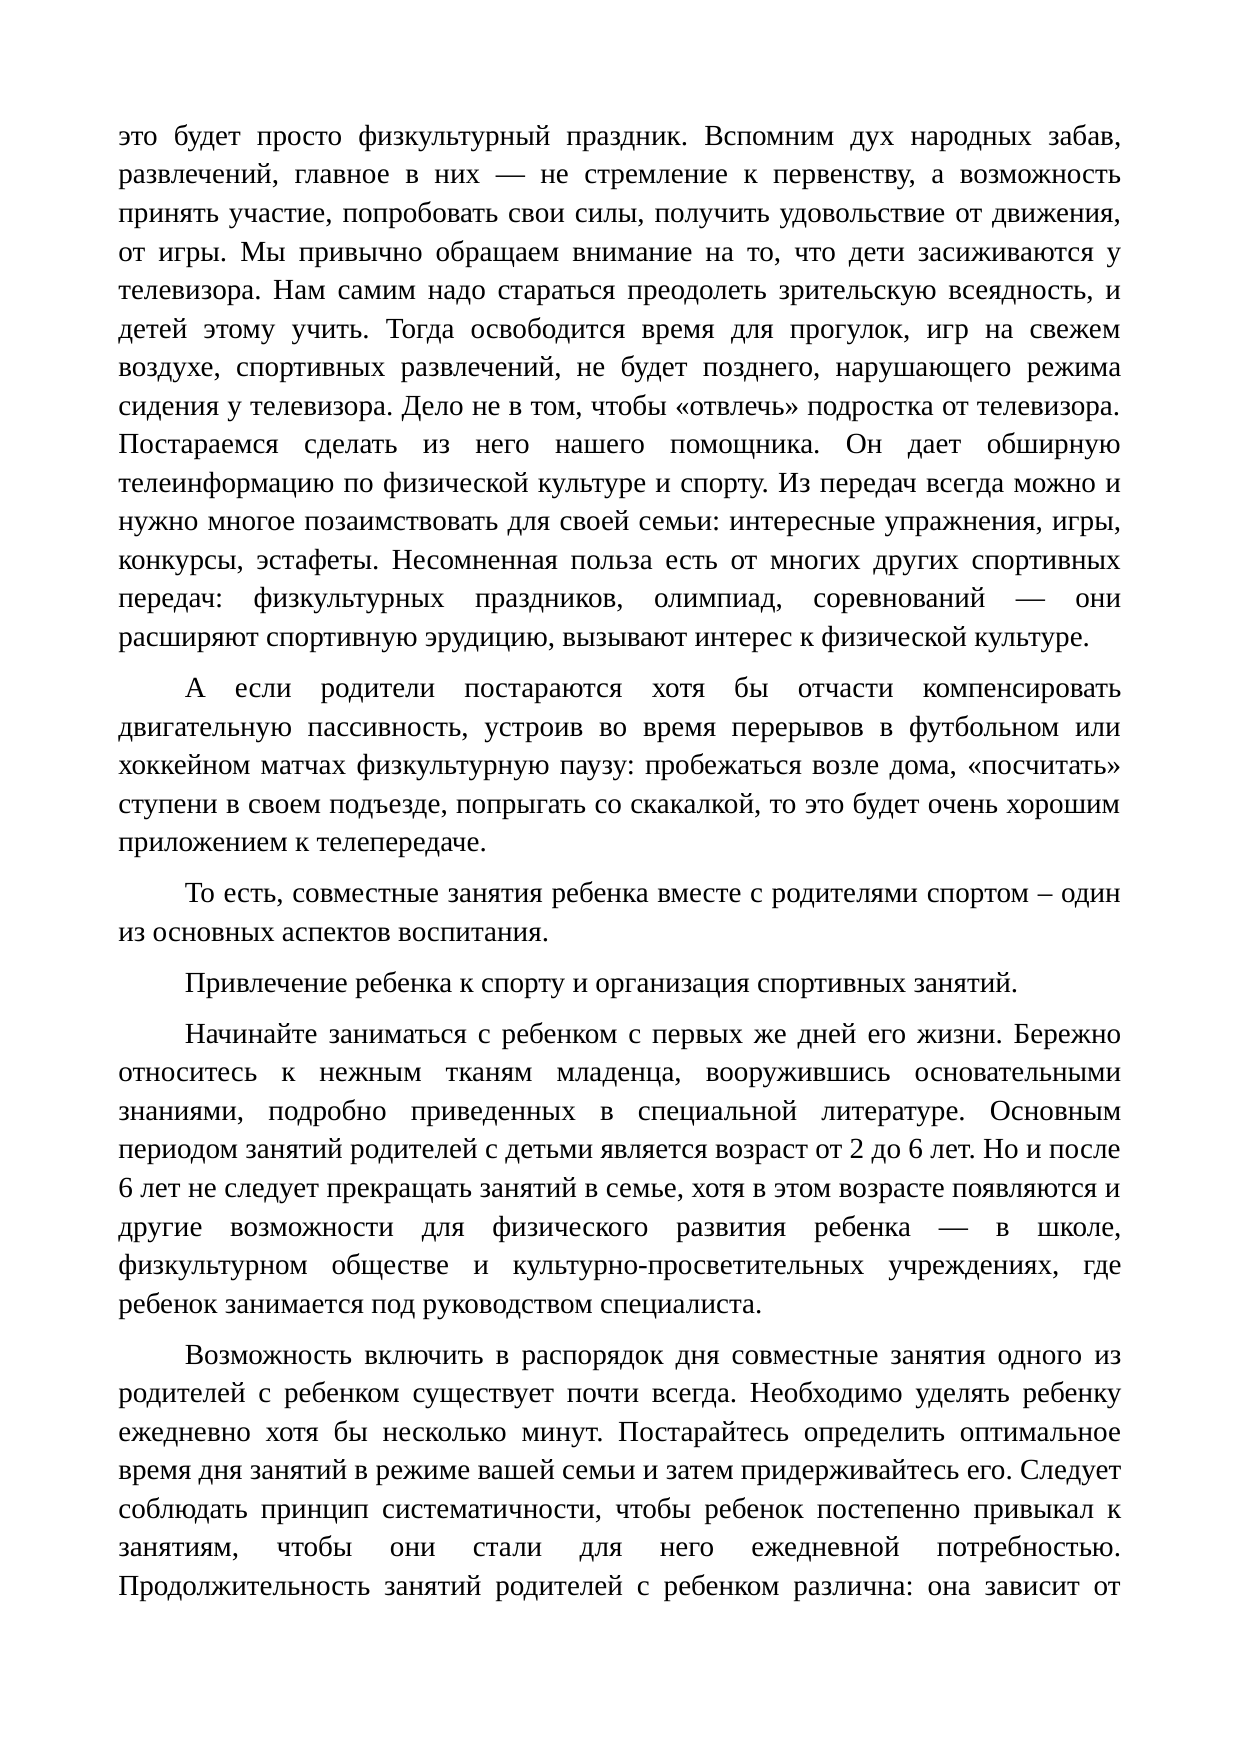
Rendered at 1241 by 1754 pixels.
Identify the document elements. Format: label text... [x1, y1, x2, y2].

text А если родители постараются хотя бы отчасти компенсировать двигательную пассивность, устроив во время перерывов в футбольном или хоккейном матчах физкультурную паузу: пробежаться возле дома, «посчитать» ступени в своем подъезде, попрыгать со скакалкой, то это будет очень хорошим приложением к телепередаче. [118, 670, 1122, 858]
text То есть, совместные занятия ребенка вместе с родителями спортом – один из основных аспектов воспитания. [118, 875, 1122, 947]
text Возможность включить в распорядок дня совместные занятия одного из родителей с ребенком существует почти всегда. Необходимо уделять ребенку ежедневно хотя бы несколько минут. Постарайтесь определить оптимальное время дня занятий в режиме вашей семьи и затем придерживайтесь его. Следует соблюдать принцип систематичности, чтобы ребенок постепенно привыкал к занятиям, чтобы они стали для него ежедневной потребностью. Продолжительность занятий родителей с ребенком различна: она зависит от [118, 1337, 1122, 1602]
text Привлечение ребенка к спорту и организация спортивных занятий. [118, 965, 1122, 998]
text Начинайте заниматься с ребенком с первых же дней его жизни. Бережно относитесь к нежным тканям младенца, вооружившись основательными знаниями, подробно приведенных в специальной литературе. Основным периодом занятий родителей с детьми является возраст от 2 до 6 лет. Но и после 6 лет не следует прекращать занятий в семье, хотя в этом возрасте появляются и другие возможности для физического развития ребенка — в школе, физкультурном обществе и культурно-просветительных учреждениях, где ребенок занимается под руководством специалиста. [118, 1016, 1122, 1319]
text это будет просто физкультурный праздник. Вспомним дух народных забав, развлечений, главное в них — не стремление к первенству, а возможность принять участие, попробовать свои силы, получить удовольствие от движения, от игры. Мы привычно обращаем внимание на то, что дети засиживаются у телевизора. Нам самим надо стараться преодолеть зрительскую всеядность, и детей этому учить. Тогда освободится время для прогулок, игр на свежем воздухе, спортивных развлечений, не будет позднего, нарушающего режима сидения у телевизора. Дело не в том, чтобы «отвлечь» подростка от телевизора. Постараемся сделать из него нашего помощника. Он дает обширную телеинформацию по физической культуре и спорту. Из передач всегда можно и нужно многое позаимствовать для своей семьи: интересные упражнения, игры, конкурсы, эстафеты. Несомненная польза есть от многих других спортивных передач: физкультурных праздников, олимпиад, соревнований — они расширяют спортивную эрудицию, вызывают интерес к физической культуре. [118, 118, 1122, 653]
